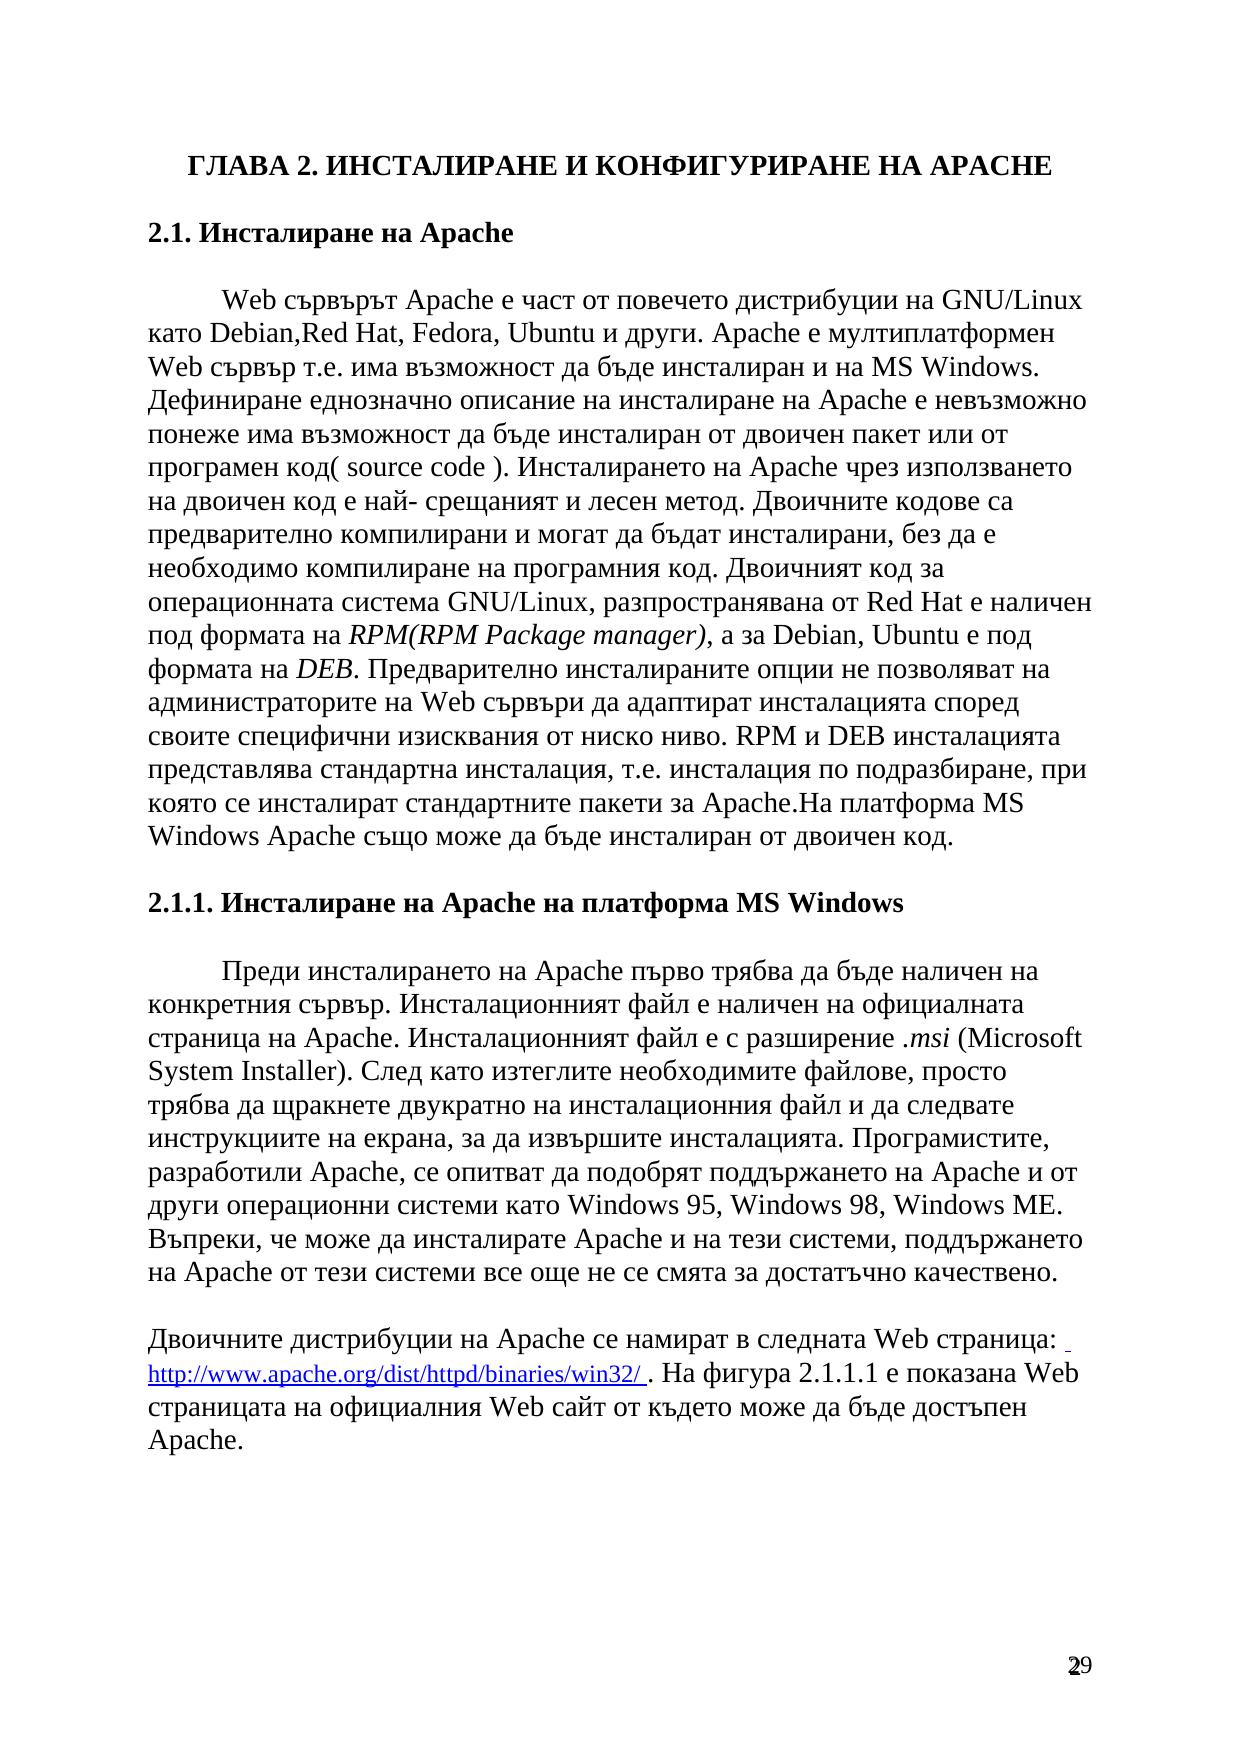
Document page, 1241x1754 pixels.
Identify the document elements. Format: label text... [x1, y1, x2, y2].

text Web сървърът Apache е част от повечето дистрибуции на GNU/Linux като Debian,Red Hat, Fedora, Ubuntu и други. Apache е мултиплатформен Web сървър т.е. има възможност да бъде инсталиран и на MS Windows. Дефиниране еднозначно описание на инсталиране на Apache е невъзможно понеже има възможност да бъде инсталиран от двоичен пакет или от програмен код( source code ). Инсталирането на Apache чрез използването на двоичен код е най- срещаният и лесен метод. Двоичните кодове са предварително компилирани и могат да бъдат инсталирани, без да е необходимо компилиране на програмния код. Двоичният код за операционната система GNU/Linux, разпространявана от Red Hat е наличен под формата на RPM(RPM Package manager), а за Debian, Ubuntu е под формата на DEB. Предварително инсталираните опции не позволяват на администраторите на Web сървъри да адаптират инсталацията според своите специфични изисквания от ниско ниво. RPM и DEB инсталацията представлява стандартна инсталация, т.е. инсталация по подразбиране, при която се инсталират стандартните пакети за Apache.На платформа MS Windows Apache също може да бъде инсталиран от двоичен код. [148, 282, 1092, 852]
text Двоичните дистрибуции на Apache се намират в следната Web страница: http://www.apache.org/dist/httpd/binaries/win32/ . На фигура 2.1.1.1 е показана Web страницата на официалния Web сайт от където може да бъде достъпен Apache. [148, 1322, 1092, 1456]
text Преди инсталирането на Apache първо трябва да бъде наличен на конкретния сървър. Инсталационният файл е наличен на официалната страница на Apache. Инсталационният файл е с разширение .msi (Microsoft System Installer). След като изтеглите необходимите файлове, просто трябва да щракнете двукратно на инсталационния файл и да следвате инструкциите на екрана, за да извършите инсталацията. Програмистите, разработили Apache, се опитват да подобрят поддържането на Apache и от други операционни системи като Windows 95, Windows 98, Windows ME. Въпреки, че може да инсталирате Apache и на тези системи, поддържането на Apache от тези системи все още не се смята за достатъчно качествено. [148, 953, 1092, 1288]
text ГЛАВА 2. ИНСТАЛИРАНЕ И КОНФИГУРИРАНЕ НА APACHE [148, 148, 1092, 181]
text 2.1. Инсталиране на Apache [148, 215, 1092, 248]
text 2.1.1. Инсталиране на Apache на платформа MS Windows [148, 886, 1092, 919]
